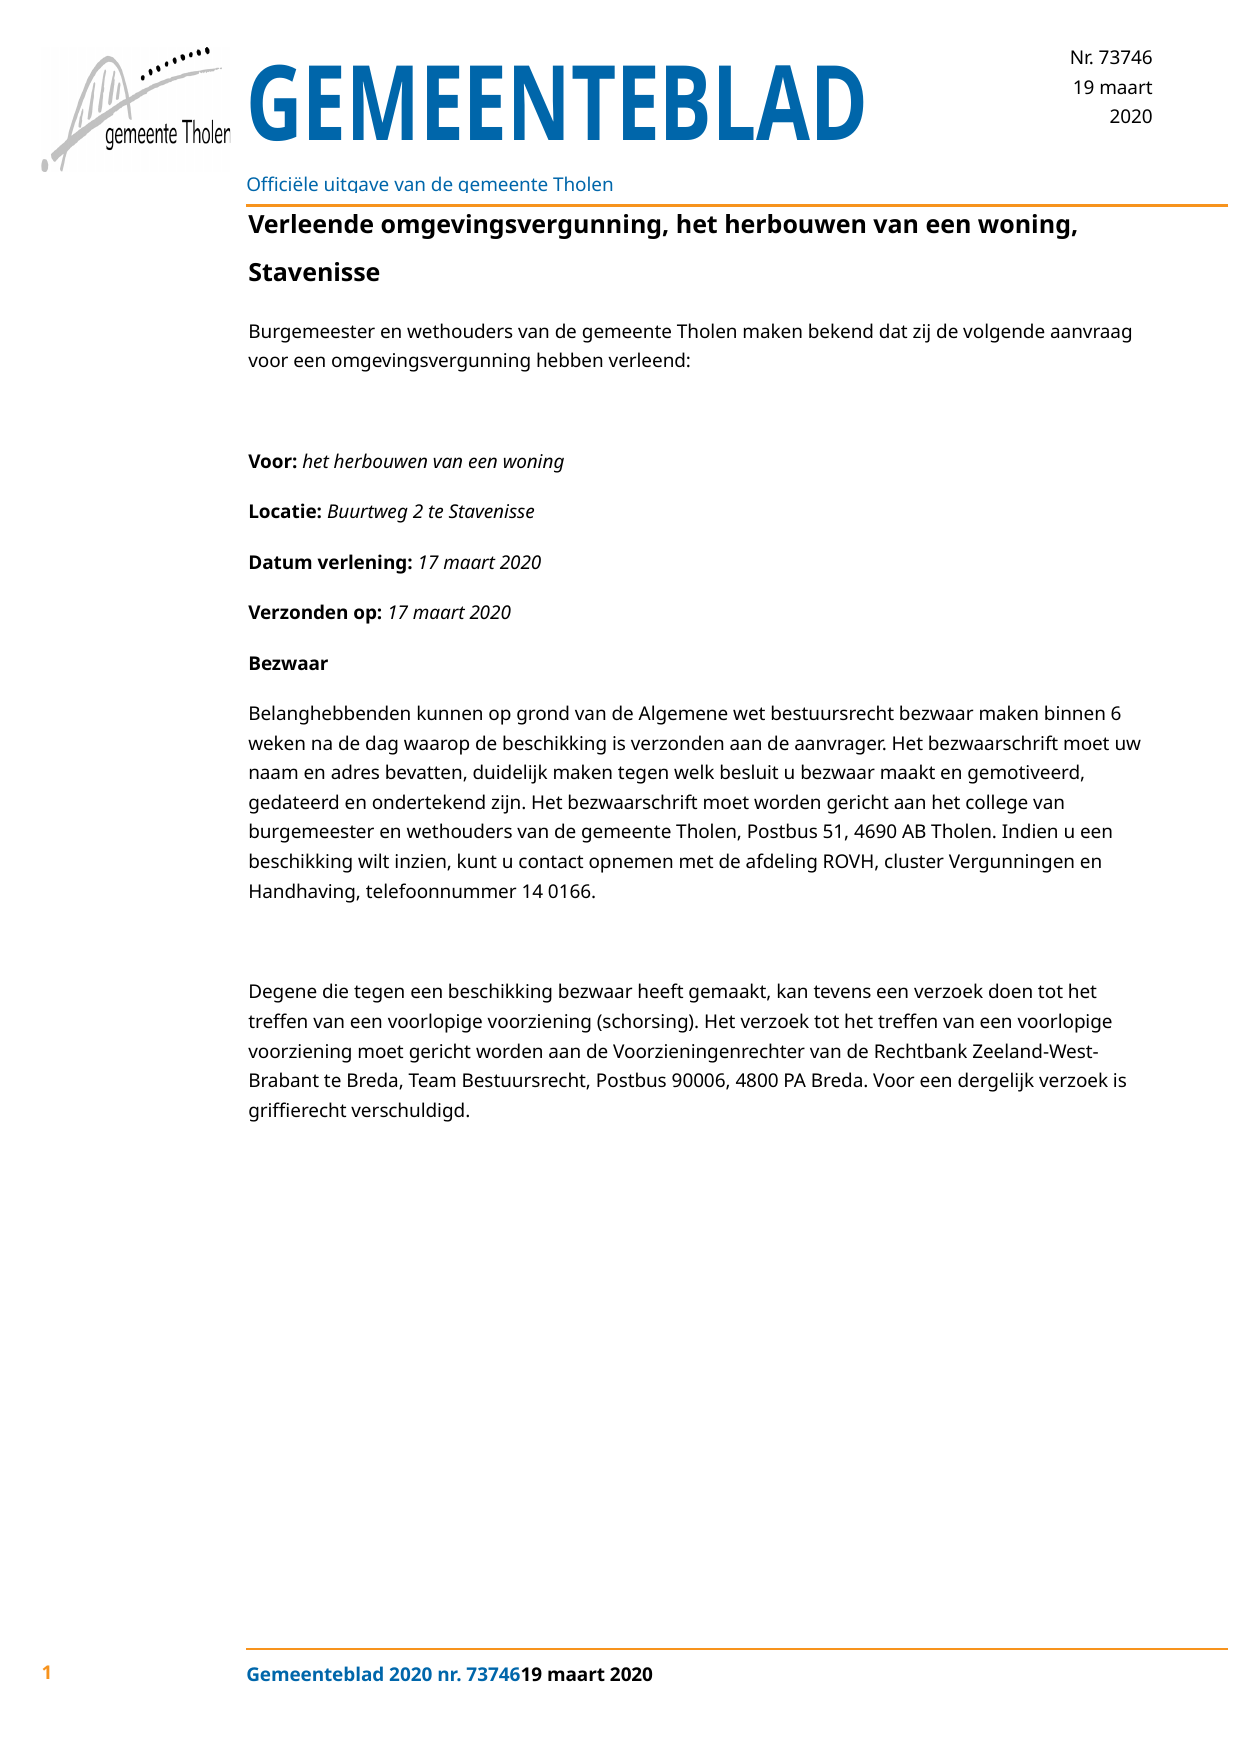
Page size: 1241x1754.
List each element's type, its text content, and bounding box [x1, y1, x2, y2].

text Burgemeester en wethouders van de gemeente Tholen maken bekend dat zij de volgende aanvraag voor een omgevingsvergunning hebben verleend: [248, 318, 1152, 373]
text Verleende omgevingsvergunning, het herbouwen van een woning, Stavenisse [248, 207, 1152, 288]
text Datum verlening: 17 maart 2020 [248, 549, 1152, 575]
text Belanghebbenden kunnen op grond van de Algemene wet bestuursrecht bezwaar maken binnen 6 weken na de dag waarop de beschikking is verzonden aan de aanvrager. Het bezwaarschrift moet uw naam en adres bevatten, duidelijk maken tegen welk besluit u bezwaar maakt en gemotiveerd, gedateerd en ondertekend zijn. Het bezwaarschrift moet worden gericht aan het college van burgemeester en wethouders van de gemeente Tholen, Postbus 51, 4690 AB Tholen. Indien u een beschikking wilt inzien, kunt u contact opnemen met de afdeling ROVH, cluster Vergunningen en Handhaving, telefoonnummer 14 0166. [248, 700, 1152, 904]
text Degene die tegen een beschikking bezwaar heeft gemaakt, kan tevens een verzoek doen tot het treffen van een voorlopige voorziening (schorsing). Het verzoek tot het treffen van een voorlopige voorziening moet gericht worden aan de Voorzieningenrechter van de Rechtbank Zeeland-West-Brabant te Breda, Team Bestuursrecht, Postbus 90006, 4800 PA Breda. Voor een dergelijk verzoek is griffierecht verschuldigd. [248, 979, 1152, 1123]
text Verzonden op: 17 maart 2020 [248, 599, 1152, 625]
text Bezwaar [248, 650, 1152, 676]
picture [41, 47, 231, 172]
text Voor: het herbouwen van een woning [248, 448, 1152, 474]
text Locatie: Buurtweg 2 te Stavenisse [248, 499, 1152, 524]
